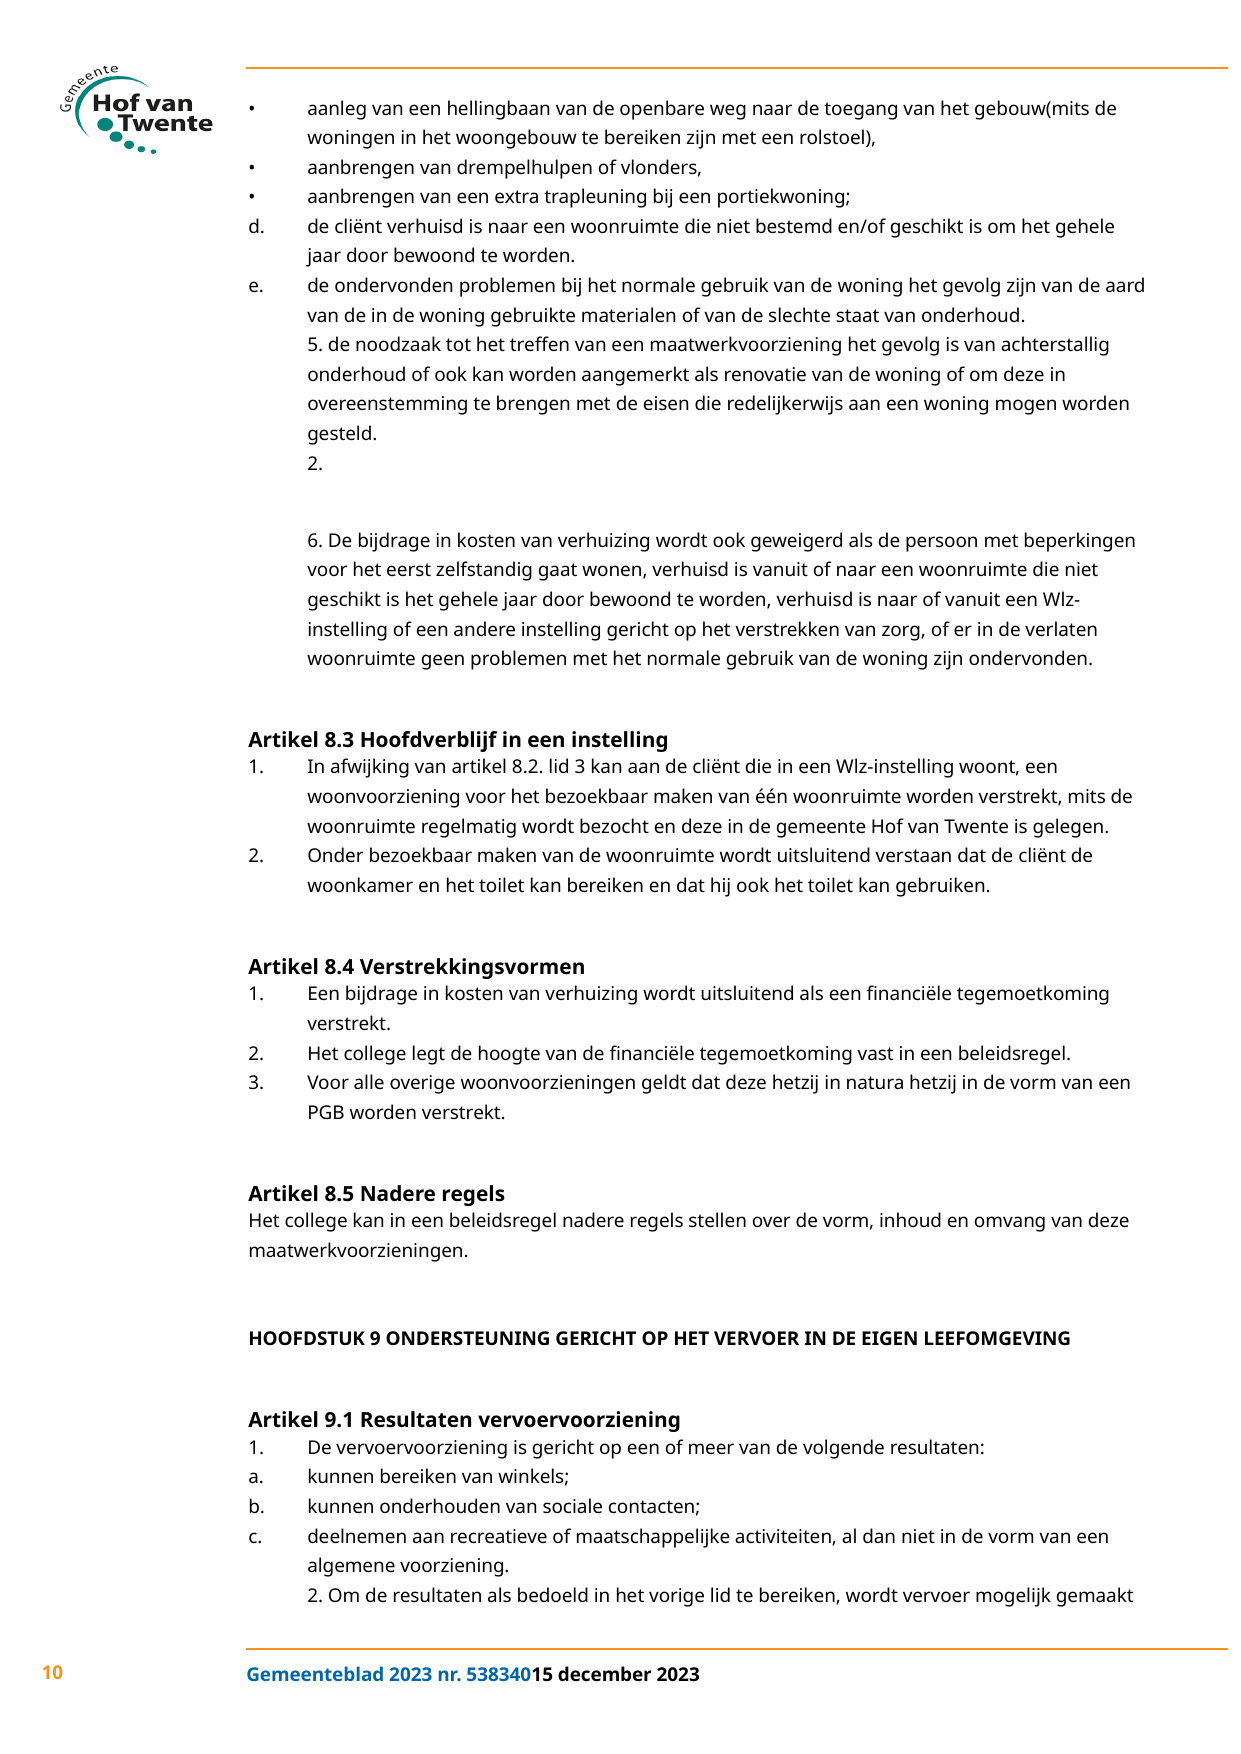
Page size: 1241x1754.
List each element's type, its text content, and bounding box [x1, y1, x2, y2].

list Het college legt de hoogte van de financiële tegemoetkoming vast in een beleidsregel. [248, 1040, 1152, 1065]
list De vervoervoorziening is gericht op een of meer van de volgende resultaten: [248, 1434, 1152, 1460]
text Het college kan in een beleidsregel nadere regels stellen over de vorm, inhoud en omvang van deze maatwerkvoorzieningen. [248, 1207, 1152, 1263]
list kunnen bereiken van winkels; [248, 1464, 1152, 1489]
list 2. [307, 450, 602, 476]
text Artikel 8.5 Nadere regels [248, 1179, 1152, 1207]
list Onder bezoekbaar maken van de woonruimte wordt uitsluitend verstaan dat de cliënt de woonkamer en het toilet kan bereiken en dat hij ook het toilet kan gebruiken. [248, 842, 1152, 898]
text Artikel 8.4 Verstrekkingsvormen [248, 952, 1152, 981]
list aanleg van een hellingbaan van de openbare weg naar de toegang van het gebouw(mits de woningen in het woongebouw te bereiken zijn met een rolstoel), [248, 95, 1152, 150]
list Een bijdrage in kosten van verhuizing wordt uitsluitend als een financiële tegemoetkoming verstrekt. [248, 981, 1152, 1036]
list deelnemen aan recreatieve of maatschappelijke activiteiten, al dan niet in de vorm van een algemene voorziening. [248, 1523, 1152, 1578]
text HOOFDSTUK 9 ONDERSTEUNING GERICHT OP HET VERVOER IN DE EIGEN LEEFOMGEVING [248, 1326, 1152, 1351]
list Voor alle overige woonvoorzieningen geldt dat deze hetzij in natura hetzij in de vorm van een PGB worden verstrekt. [248, 1069, 1152, 1124]
list aanbrengen van een extra trapleuning bij een portiekwoning; [248, 183, 1152, 209]
list In afwijking van artikel 8.2. lid 3 kan aan de cliënt die in een Wlz-instelling woont, een woonvoorziening voor het bezoekbaar maken van één woonruimte worden verstrekt, mits de woonruimte regelmatig wordt bezocht en deze in de gemeente Hof van Twente is gelegen. [248, 754, 1152, 839]
text Artikel 9.1 Resultaten vervoervoorziening [248, 1406, 1152, 1434]
list 5. de noodzaak tot het treffen van een maatwerkvoorziening het gevolg is van achterstallig onderhoud of ook kan worden aangemerkt als renovatie van de woning of om deze in overeenstemming te brengen met de eisen die redelijkerwijs aan een woning mogen worden gesteld. [248, 331, 1152, 446]
list 6. De bijdrage in kosten van verhuizing wordt ook geweigerd als de persoon met beperkingen voor het eerst zelfstandig gaat wonen, verhuisd is vanuit of naar een woonruimte die niet geschikt is het gehele jaar door bewoond te worden, verhuisd is naar of vanuit een Wlz-instelling of een andere instelling gericht op het verstrekken van zorg, of er in de verlaten woonruimte geen problemen met het normale gebruik van de woning zijn ondervonden. [248, 527, 1152, 671]
list aanbrengen van drempelhulpen of vlonders, [248, 154, 1152, 180]
list de ondervonden problemen bij het normale gebruik van de woning het gevolg zijn van de aard van de in de woning gebruikte materialen of van de slechte staat van onderhoud. [248, 272, 1152, 328]
picture [41, 47, 231, 172]
list 2. Om de resultaten als bedoeld in het vorige lid te bereiken, wordt vervoer mogelijk gemaakt [248, 1582, 1152, 1608]
list de cliënt verhuisd is naar een woonruimte die niet bestemd en/of geschikt is om het gehele jaar door bewoond te worden. [248, 213, 1152, 268]
list kunnen onderhouden van sociale contacten; [248, 1493, 1152, 1519]
text Artikel 8.3 Hoofdverblijf in een instelling [248, 725, 1152, 754]
